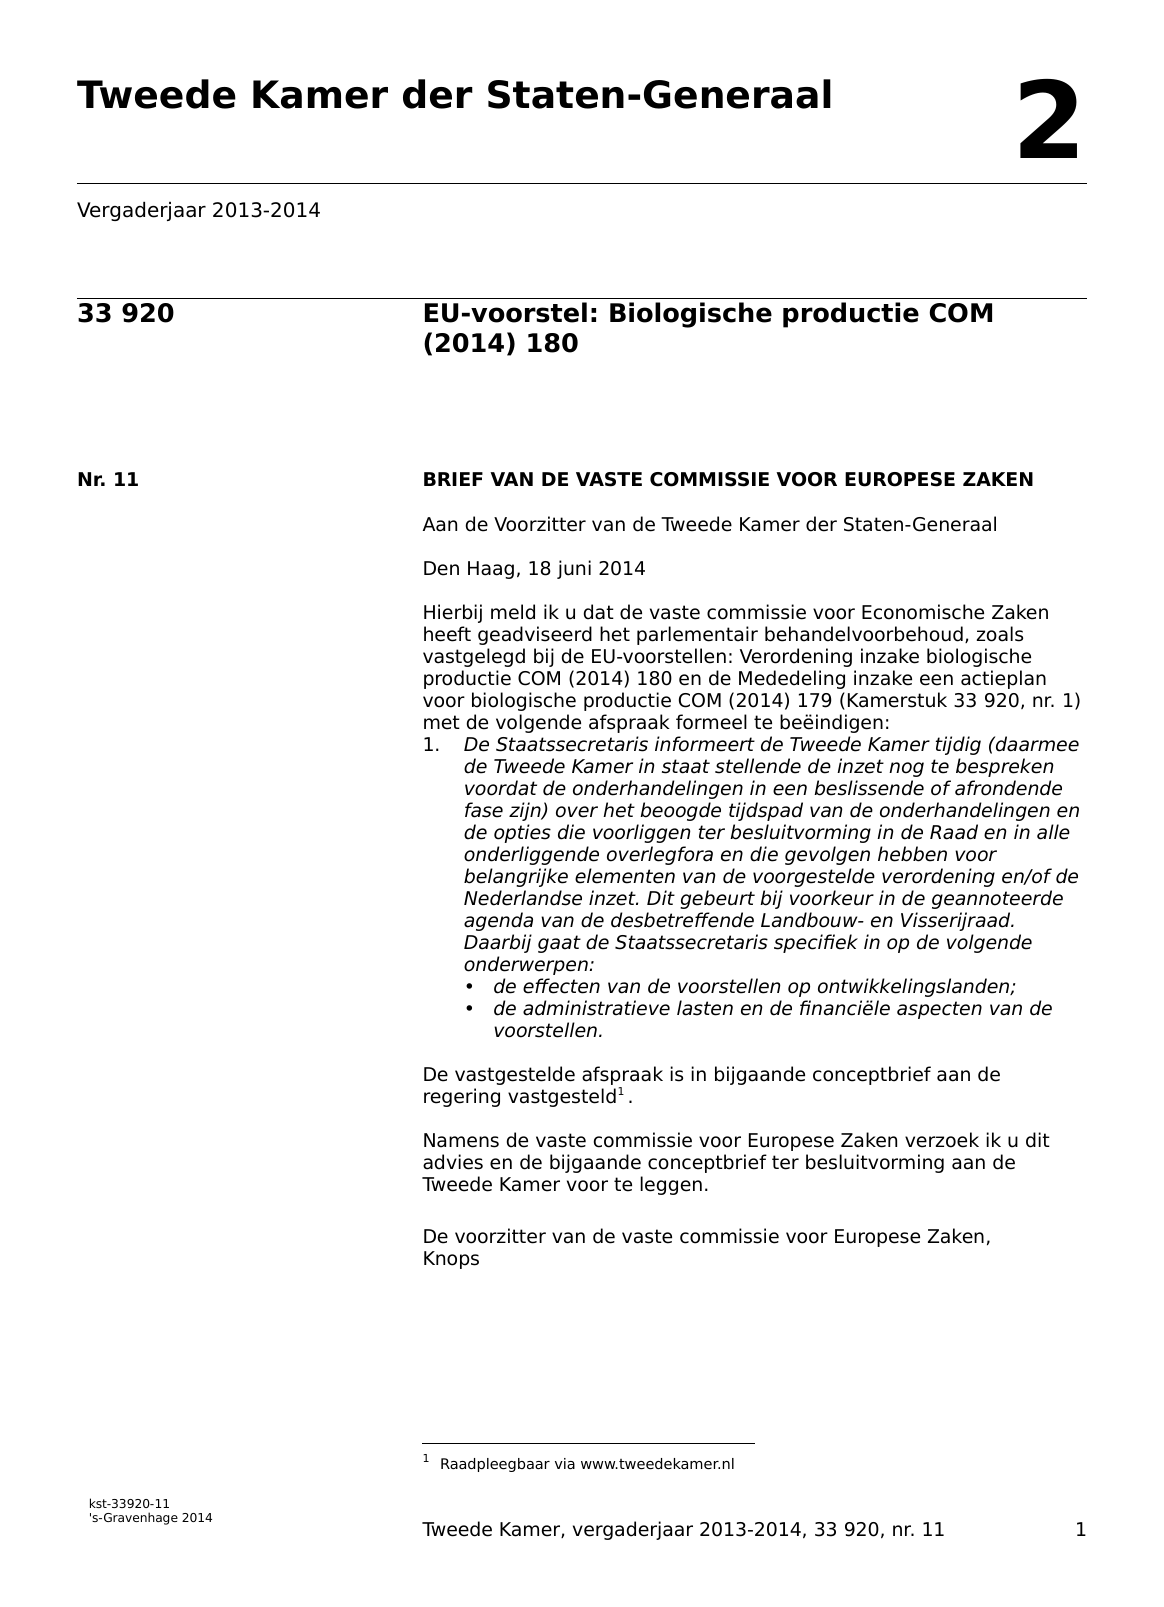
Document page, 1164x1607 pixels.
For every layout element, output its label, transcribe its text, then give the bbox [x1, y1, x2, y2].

text • de administratieve lasten en de financiële aspecten van de voorstellen. [464, 997, 1087, 1041]
text Aan de Voorzitter van de Tweede Kamer der Staten-Generaal [422, 513, 1087, 536]
text Den Haag, 18 juni 2014 [422, 558, 1087, 580]
table_header 2 [886, 59, 1087, 183]
text • de effecten van de voorstellen op ontwikkelingslanden; [464, 976, 1087, 997]
text Raadpleegbaar via www.tweedekamer.nl [422, 1452, 1087, 1474]
table_header Tweede Kamer der Staten-Generaal [77, 59, 886, 183]
text kst-33920-11 [88, 1497, 323, 1511]
subtitle Nr. 11 BRIEF VAN DE VASTE COMMISSIE VOOR EUROPESE ZAKEN [77, 469, 1087, 491]
text 1. De Staatssecretaris informeert de Tweede Kamer tijdig (daarmee de Tweede Kamer in staat stellende de inzet nog te bespreken voordat de onderhandelingen in een beslissende of afrondende fase zijn) over het beoogde tijdspad van de onderhandelingen en de opties die voorliggen ter besluitvorming in de Raad en in alle onderliggende overlegfora en die gevolgen hebben voor belangrijke elementen van de voorgestelde verordening en/of de Nederlandse inzet. Dit gebeurt bij voorkeur in de geannoteerde agenda van de desbetreffende Landbouw- en Visserijraad. Daarbij gaat de Staatssecretaris specifiek in op de volgende onderwerpen: [422, 734, 1087, 976]
table_cell Vergaderjaar 2013-2014 [77, 184, 1087, 298]
text 's-Gravenhage 2014 [88, 1511, 323, 1525]
subtitle 33 920 EU-voorstel: Biologische productie COM (2014) 180 [77, 299, 1087, 358]
text De voorzitter van de vaste commissie voor Europese Zaken, Knops [422, 1226, 1087, 1270]
text Hierbij meld ik u dat de vaste commissie voor Economische Zaken heeft geadviseerd het parlementair behandelvoorbehoud, zoals vastgelegd bij de EU-voorstellen: Verordening inzake biologische productie COM (2014) 180 en de Mededeling inzake een actieplan voor biologische productie COM (2014) 179 (Kamerstuk 33 920, nr. 1) met de volgende afspraak formeel te beëindigen: [422, 602, 1087, 734]
text Namens de vaste commissie voor Europese Zaken verzoek ik u dit advies en de bijgaande conceptbrief ter besluitvorming aan de Tweede Kamer voor te leggen. [422, 1130, 1087, 1196]
text De vastgestelde afspraak is in bijgaande conceptbrief aan de regering vastgesteld. [422, 1064, 1087, 1108]
